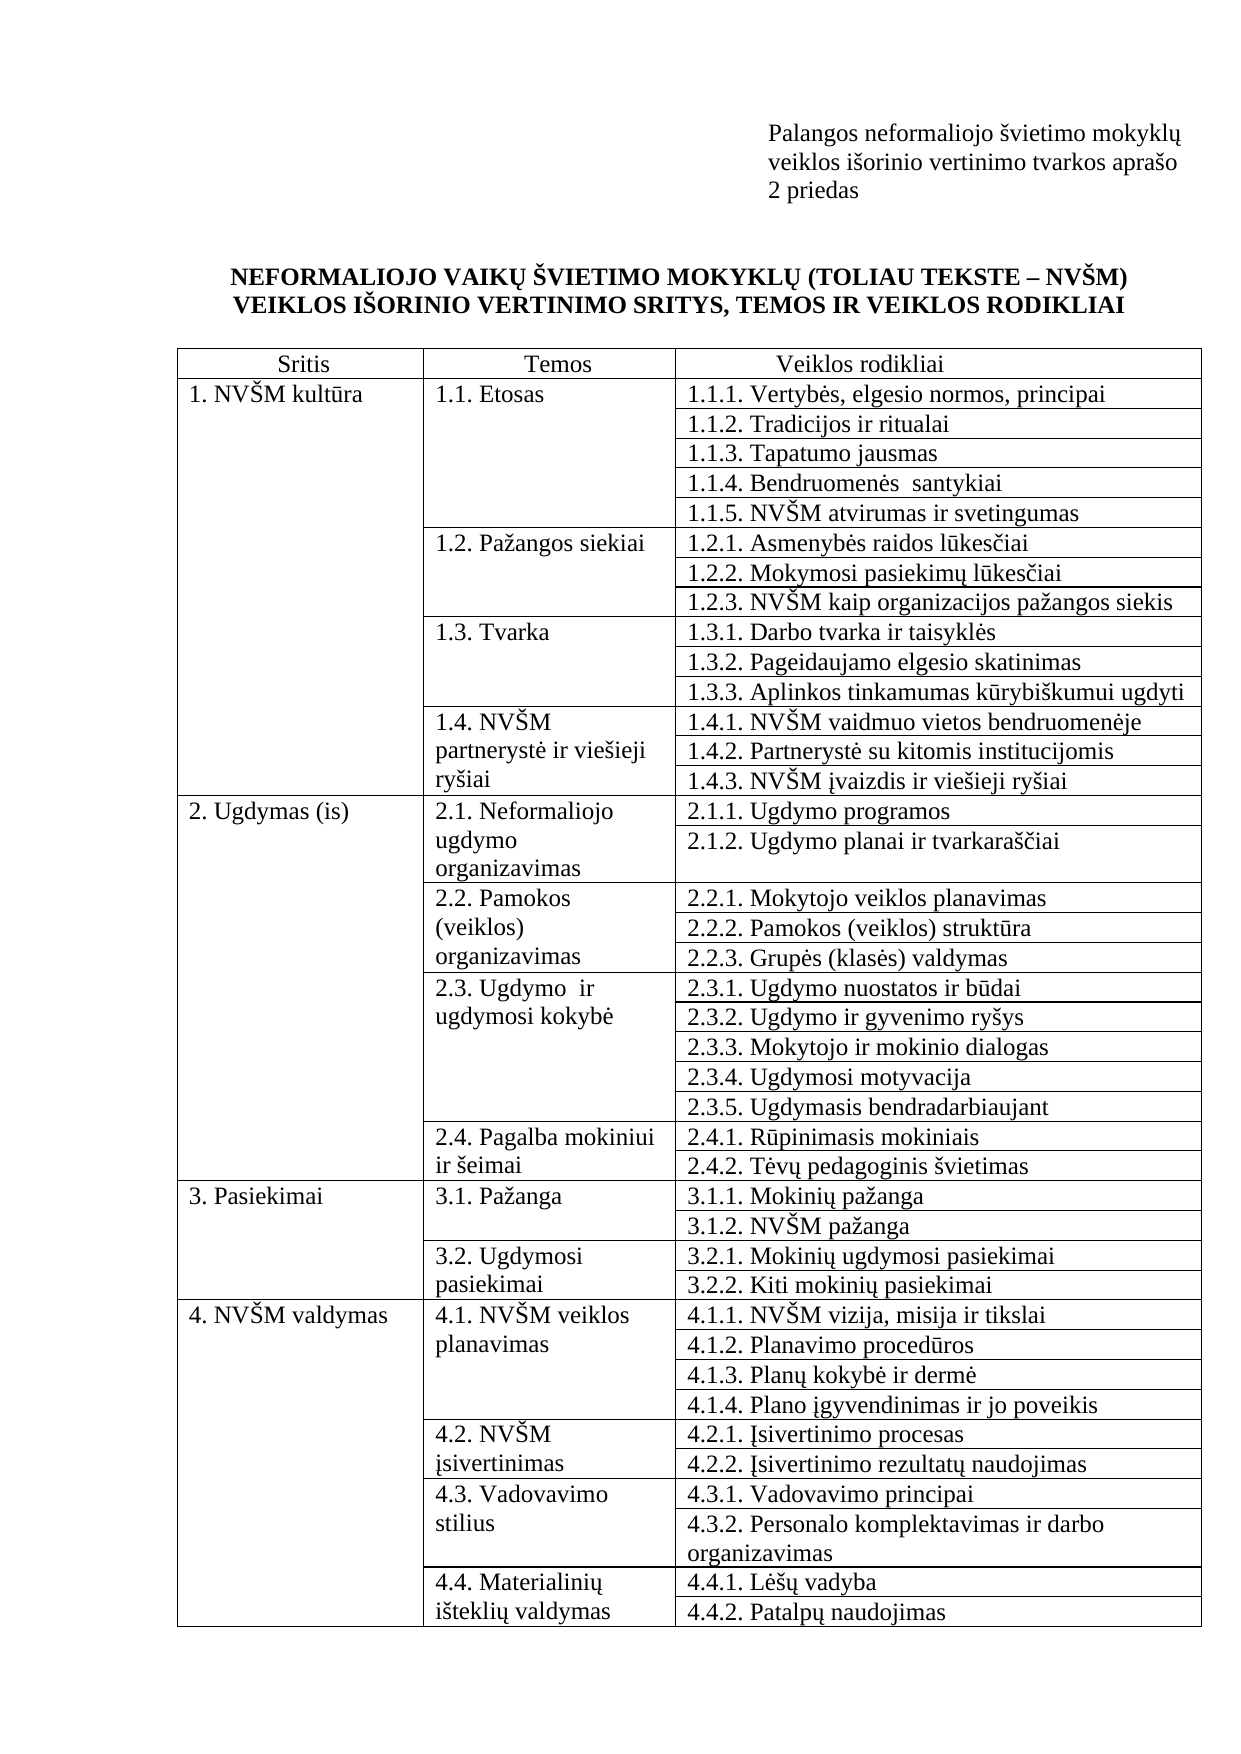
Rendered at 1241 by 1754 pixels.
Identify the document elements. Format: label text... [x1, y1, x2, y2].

table_cell 3.1. Pažanga [424, 1181, 675, 1240]
table_cell 1. NVŠM kultūra [178, 379, 423, 795]
table_cell 2.2.1. Mokytojo veiklos planavimas [676, 883, 1201, 912]
table_cell 3.1.1. Mokinių pažanga [676, 1181, 1201, 1210]
table_cell 3. Pasiekimai [178, 1181, 423, 1299]
table_cell 2.3. Ugdymo ir ugdymosi kokybė [424, 973, 675, 1121]
table_cell 1.4. NVŠM partnerystė ir viešieji ryšiai [424, 707, 675, 795]
table_cell 1.1.1. Vertybės, elgesio normos, principai [676, 379, 1201, 408]
table_cell 4.2. NVŠM įsivertinimas [424, 1420, 675, 1478]
table_cell 1.3.3. Aplinkos tinkamumas kūrybiškumui ugdyti [676, 677, 1201, 706]
table_cell 1.2.3. NVŠM kaip organizacijos pažangos siekis [676, 588, 1201, 616]
table_cell 1.2.2. Mokymosi pasiekimų lūkesčiai [676, 558, 1201, 586]
table_cell 2.3.5. Ugdymasis bendradarbiaujant [676, 1092, 1201, 1121]
table_cell 4.3.1. Vadovavimo principai [676, 1479, 1201, 1508]
table_cell 1.3.2. Pageidaujamo elgesio skatinimas [676, 647, 1201, 676]
table_cell 3.2.2. Kiti mokinių pasiekimai [676, 1271, 1201, 1299]
text 2 priedas [177, 176, 1181, 204]
table_cell 1.1.2. Tradicijos ir ritualai [676, 409, 1201, 437]
table_header Temos [424, 349, 675, 378]
text Palangos neformaliojo švietimo mokyklų [177, 118, 1181, 147]
table_cell 2.3.3. Mokytojo ir mokinio dialogas [676, 1032, 1201, 1061]
table_cell 2.1.1. Ugdymo programos [676, 796, 1201, 825]
text veiklos išorinio vertinimo tvarkos aprašo [177, 147, 1181, 176]
table_cell 1.1.5. NVŠM atvirumas ir svetingumas [676, 498, 1201, 527]
table_cell 4.3. Vadovavimo stilius [424, 1479, 675, 1566]
table_cell 2.2.3. Grupės (klasės) valdymas [676, 943, 1201, 972]
table_cell 1.3. Tvarka [424, 617, 675, 706]
table_cell 1.4.2. Partnerystė su kitomis institucijomis [676, 736, 1201, 765]
table_cell 4.2.2. Įsivertinimo rezultatų naudojimas [676, 1449, 1201, 1478]
table_cell 4.1.1. NVŠM vizija, misija ir tikslai [676, 1300, 1201, 1329]
table_cell 1.1.4. Bendruomenės santykiai [676, 468, 1201, 497]
table_cell 2.4.2. Tėvų pedagoginis švietimas [676, 1151, 1201, 1180]
table_cell 4.2.1. Įsivertinimo procesas [676, 1420, 1201, 1448]
table_cell 2.1. Neformaliojo ugdymo organizavimas [424, 796, 675, 882]
table_cell 4.4.1. Lėšų vadyba [676, 1568, 1201, 1596]
table_header Sritis [178, 349, 423, 378]
table_cell 4.4.2. Patalpų naudojimas [676, 1597, 1201, 1626]
table_cell 2.3.1. Ugdymo nuostatos ir būdai [676, 973, 1201, 1001]
table_cell 1.2. Pažangos siekiai [424, 528, 675, 616]
table_cell 3.2.1. Mokinių ugdymosi pasiekimai [676, 1241, 1201, 1269]
table_cell 1.4.3. NVŠM įvaizdis ir viešieji ryšiai [676, 766, 1201, 795]
table_cell 4.1.4. Plano įgyvendinimas ir jo poveikis [676, 1390, 1201, 1418]
table_cell 2.3.2. Ugdymo ir gyvenimo ryšys [676, 1003, 1201, 1031]
table_cell 4.3.2. Personalo komplektavimas ir darbo organizavimas [676, 1509, 1201, 1566]
text NEFORMALIOJO VAIKŲ ŠVIETIMO MOKYKLŲ (TOLIAU TEKSTE – NVŠM) VEIKLOS IŠORINIO VERTINIMO SRITYS, TEMOS IR VEIKLOS RODIKLIAI [177, 262, 1181, 319]
table_cell 2.3.4. Ugdymosi motyvacija [676, 1062, 1201, 1091]
table_cell 1.2.1. Asmenybės raidos lūkesčiai [676, 528, 1201, 557]
table_cell 2.1.2. Ugdymo planai ir tvarkaraščiai [676, 826, 1201, 882]
table_cell 4.1.3. Planų kokybė ir dermė [676, 1360, 1201, 1389]
table_cell 4.4. Materialinių išteklių valdymas [424, 1568, 675, 1626]
table_cell 4.1.2. Planavimo procedūros [676, 1330, 1201, 1359]
table_cell 2.4. Pagalba mokiniui ir šeimai [424, 1122, 675, 1180]
table_cell 2.4.1. Rūpinimasis mokiniais [676, 1122, 1201, 1150]
table_cell 3.1.2. NVŠM pažanga [676, 1211, 1201, 1240]
table_cell 2.2. Pamokos (veiklos) organizavimas [424, 883, 675, 972]
table_cell 4.1. NVŠM veiklos planavimas [424, 1300, 675, 1418]
table_cell 1.3.1. Darbo tvarka ir taisyklės [676, 617, 1201, 646]
table_cell 2. Ugdymas (is) [178, 796, 423, 1180]
table_cell 1.4.1. NVŠM vaidmuo vietos bendruomenėje [676, 707, 1201, 735]
table_header Veiklos rodikliai [676, 349, 1201, 378]
table_cell 4. NVŠM valdymas [178, 1300, 423, 1626]
table_cell 1.1. Etosas [424, 379, 675, 527]
table_cell 2.2.2. Pamokos (veiklos) struktūra [676, 913, 1201, 942]
table_cell 3.2. Ugdymosi pasiekimai [424, 1241, 675, 1299]
table_cell 1.1.3. Tapatumo jausmas [676, 439, 1201, 467]
